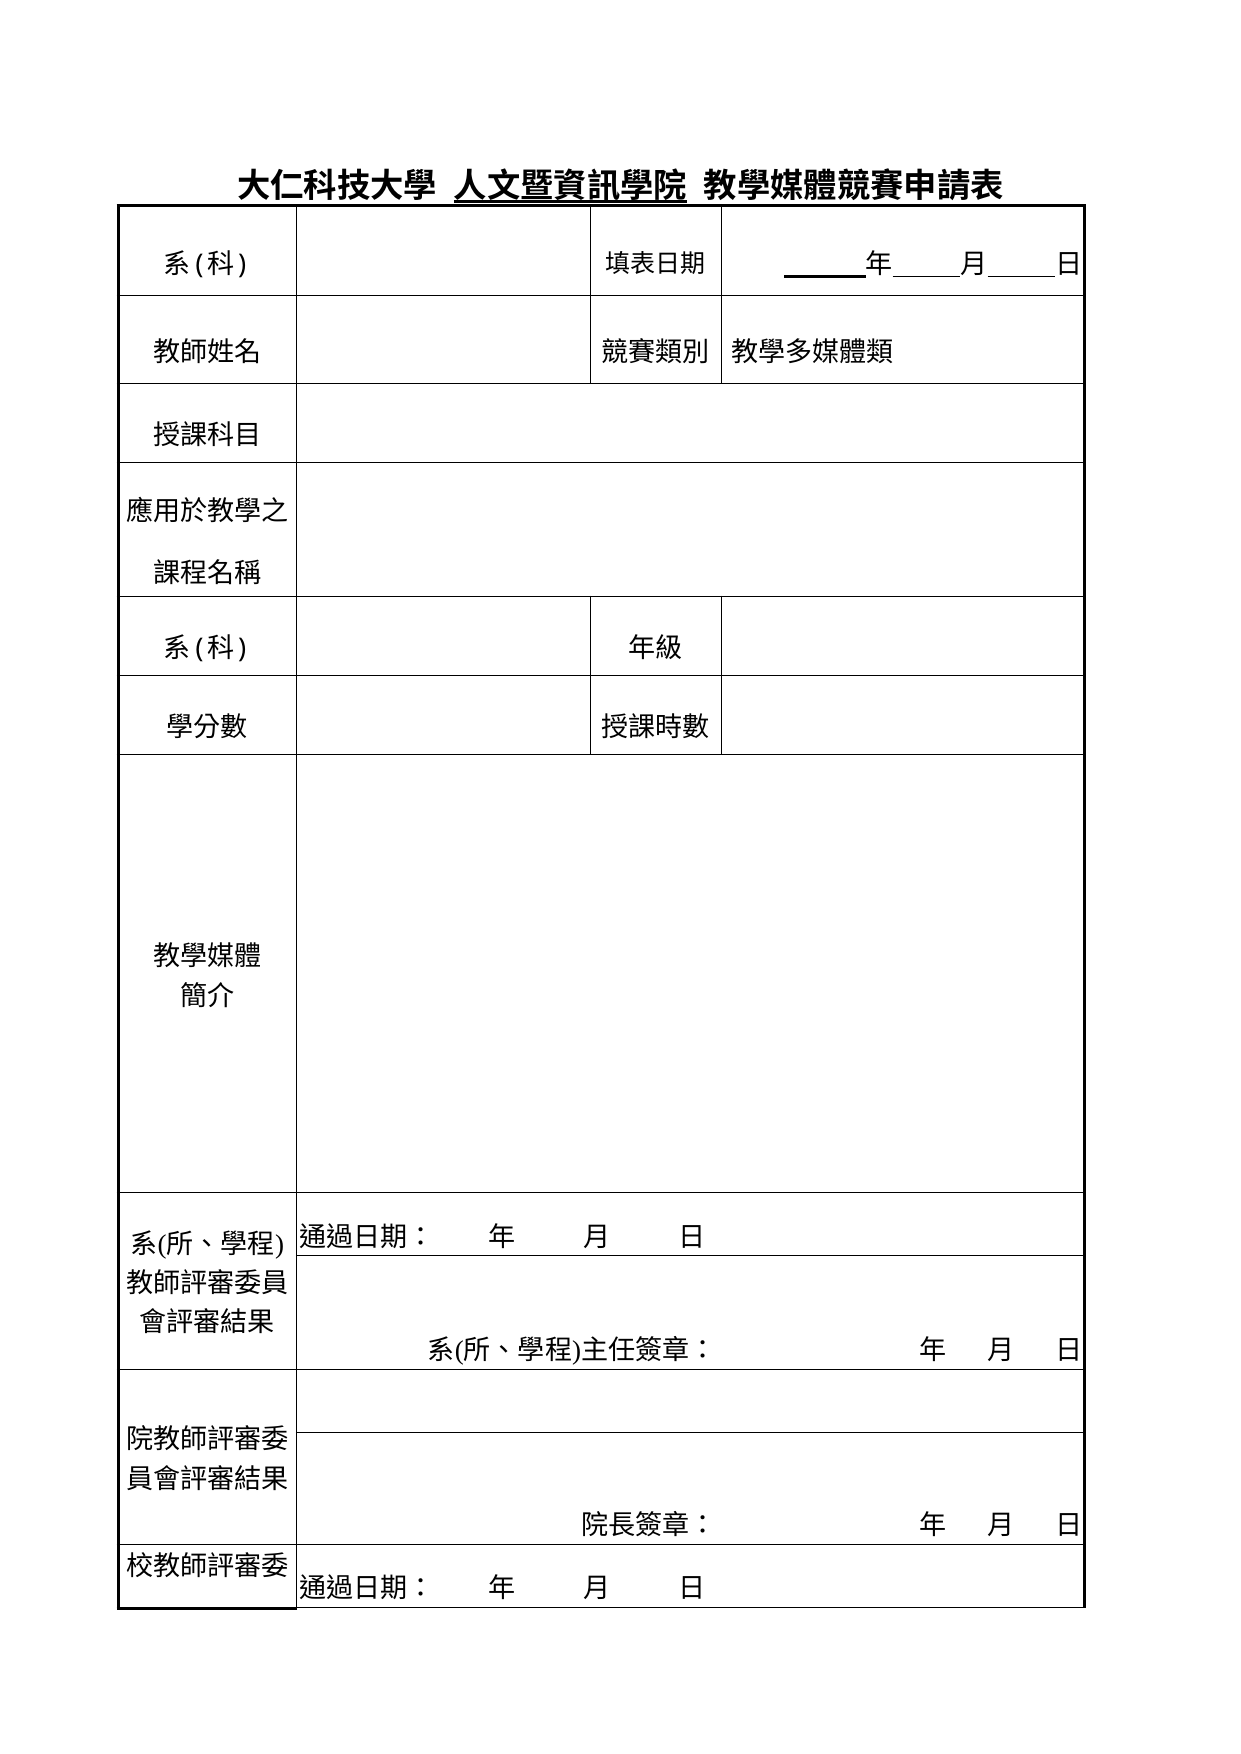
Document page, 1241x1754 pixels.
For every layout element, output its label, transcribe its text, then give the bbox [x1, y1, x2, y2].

table_cell 院教師評審委員會評審結果 [120, 1370, 296, 1544]
table_cell 授課時數 [591, 676, 721, 753]
table_header 系(科) [120, 207, 296, 295]
table_cell 授課科目 [120, 384, 296, 462]
table_cell [297, 463, 1083, 596]
table_cell [297, 1370, 1083, 1432]
text 大仁科技大學 人文暨資訊學院 教學媒體競賽申請表 [118, 142, 1122, 204]
table_cell 教學多媒體類 [722, 296, 1083, 383]
table_cell 學分數 [120, 676, 296, 753]
table_cell 系(科) [120, 597, 296, 674]
table_header 填表日期 [591, 207, 721, 295]
table_cell 應用於教學之課程名稱 [120, 463, 296, 596]
table_cell 系(所、學程)主任簽章： 年 月 日 [297, 1256, 1083, 1369]
table_cell 教學媒體 簡介 [120, 755, 296, 1192]
table_cell 系(所、學程)教師評審委員會評審結果 [120, 1193, 296, 1369]
table_cell [297, 676, 590, 753]
table_cell [297, 296, 590, 383]
table_cell [722, 676, 1083, 753]
table_cell 競賽類別 [591, 296, 721, 383]
table_cell 通過日期： 年 月 日 [297, 1193, 1083, 1255]
table_header [297, 207, 590, 295]
table_cell [297, 384, 1083, 462]
table_cell 院長簽章： 年 月 日 [297, 1433, 1083, 1544]
table_cell [722, 597, 1083, 674]
table_cell [297, 755, 1083, 1192]
table_cell 校教師評審委 [120, 1545, 296, 1607]
table_cell [297, 597, 590, 674]
table_cell 年級 [591, 597, 721, 674]
table_header 年 月 日 [722, 207, 1083, 295]
table_cell 通過日期： 年 月 日 [297, 1545, 1083, 1607]
table_cell 教師姓名 [120, 296, 296, 383]
